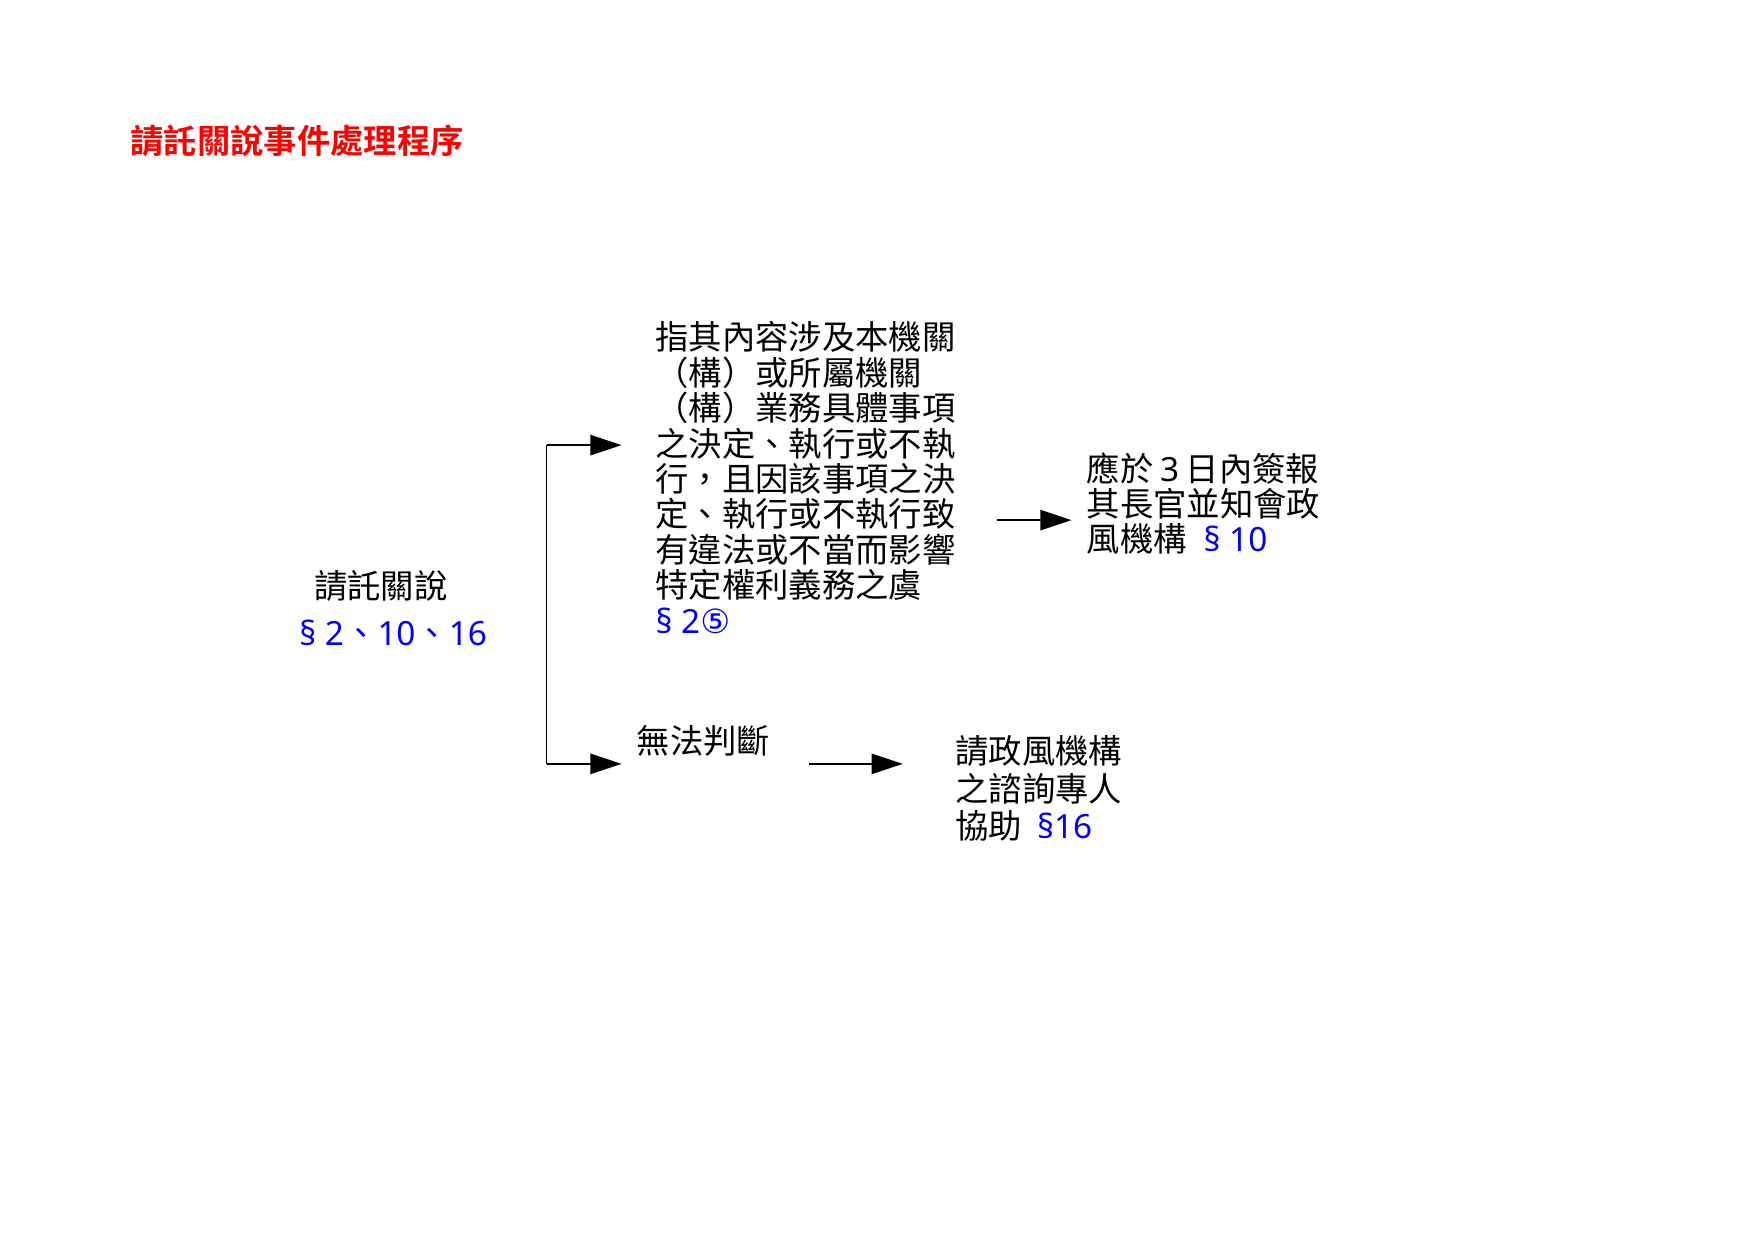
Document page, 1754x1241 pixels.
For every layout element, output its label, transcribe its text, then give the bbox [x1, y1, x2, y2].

text 請政風機構之諮詢專人協助 §16 [955, 734, 1150, 846]
text § 2、10、16 [299, 607, 513, 655]
text 無法判斷 [637, 715, 775, 763]
text 應於3日內簽報其長官並知會政風機構 § 10 [1087, 453, 1338, 559]
text 指其內容涉及本機關（構）或所屬機關（構）業務具體事項之決定、執行或不執行，且因該事項之決定、執行或不執行致有違法或不當而影響特定權利義務之虞 § 2⑤ [655, 321, 963, 640]
text 請託關說事件處理程序 [130, 115, 494, 163]
text 請託關說 [299, 565, 513, 607]
